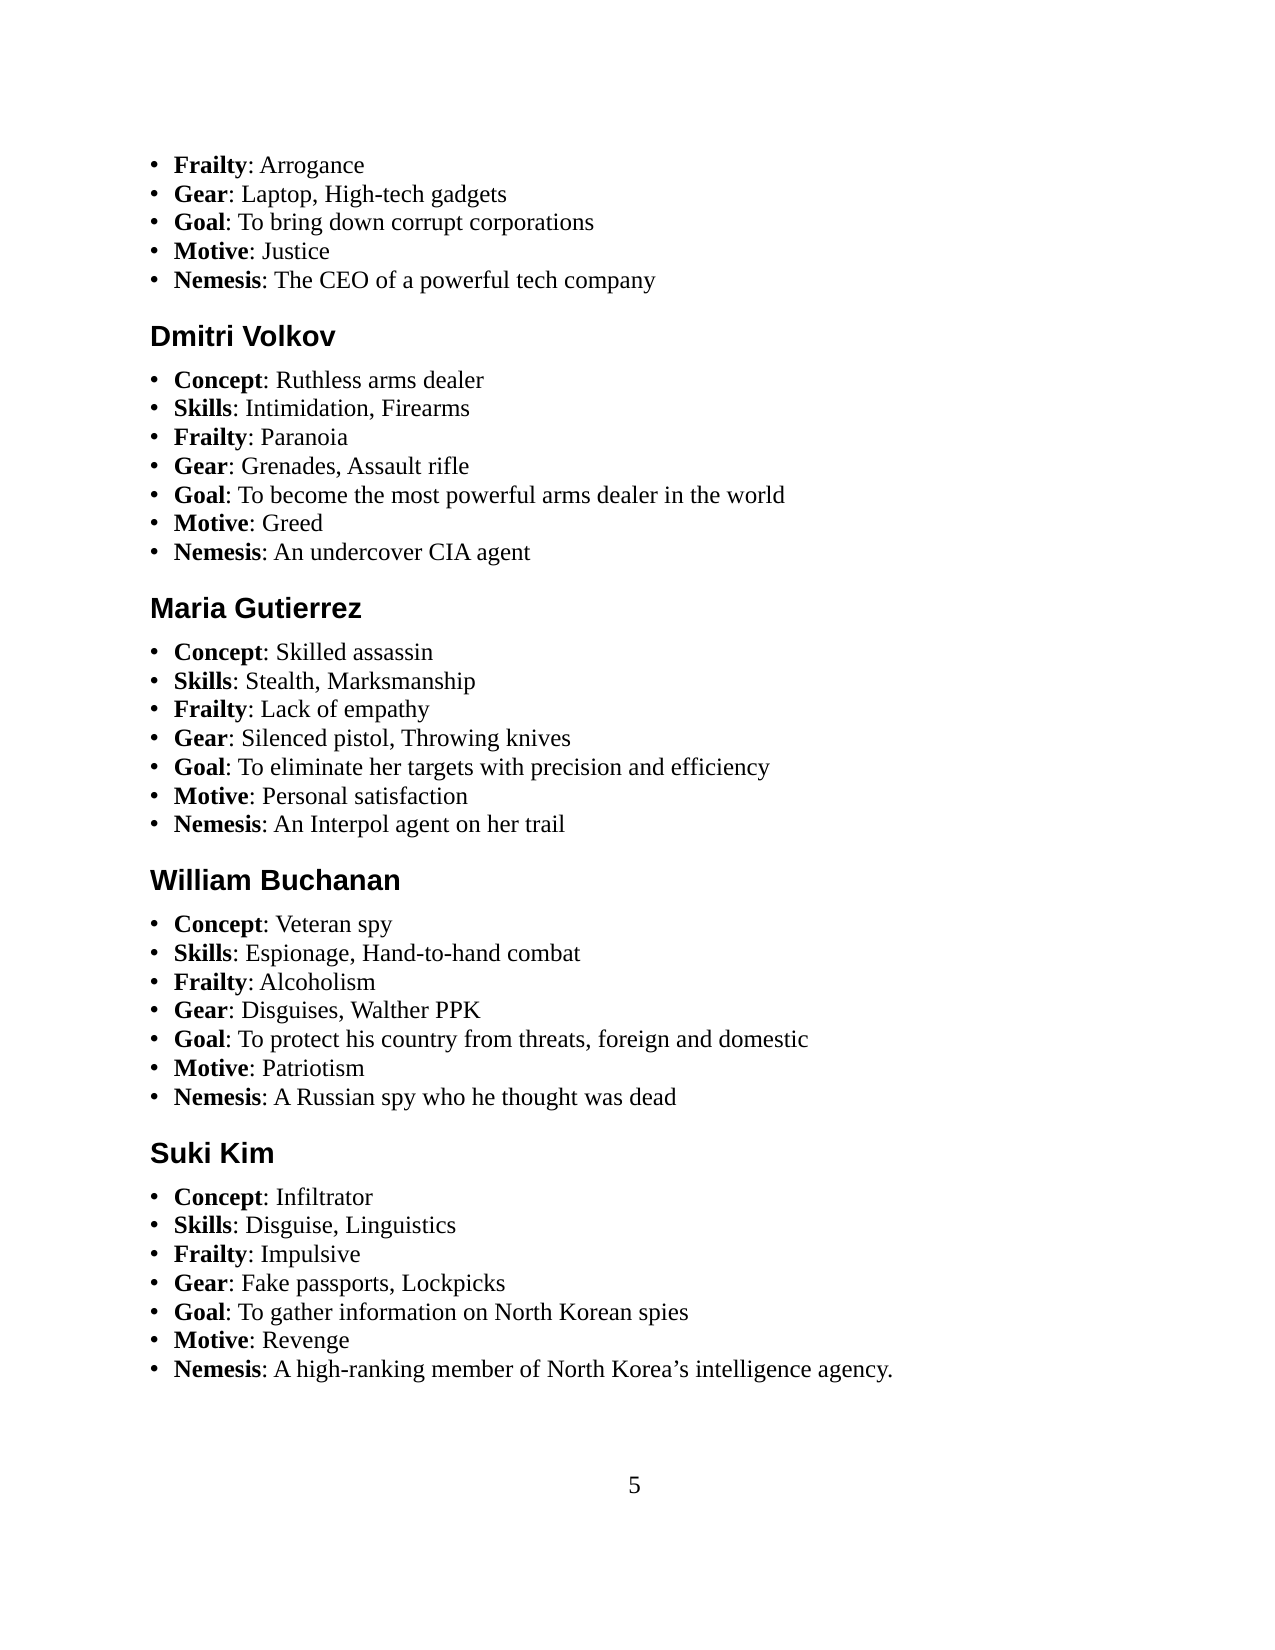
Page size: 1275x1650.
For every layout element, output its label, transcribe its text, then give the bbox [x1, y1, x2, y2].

list Gear: Grenades, Assault rifle [150, 451, 1125, 480]
list Gear: Laptop, High-tech gadgets [150, 179, 1125, 207]
list Gear: Silenced pistol, Throwing knives [150, 723, 1125, 752]
list Goal: To gather information on North Korean spies [150, 1297, 1125, 1325]
subtitle Dmitri Volkov [150, 319, 1125, 352]
list Motive: Patriotism [150, 1053, 1125, 1082]
list Nemesis: A high-ranking member of North Korea’s intelligence agency. [150, 1354, 1125, 1383]
list Nemesis: A Russian spy who he thought was dead [150, 1082, 1125, 1111]
subtitle William Buchanan [150, 863, 1125, 897]
list Skills: Intimidation, Firearms [150, 393, 1125, 422]
subtitle Suki Kim [150, 1136, 1125, 1169]
list Skills: Stealth, Marksmanship [150, 666, 1125, 694]
list Frailty: Alcoholism [150, 967, 1125, 996]
list Frailty: Arrogance [150, 150, 1125, 179]
list Motive: Revenge [150, 1325, 1125, 1354]
list Frailty: Paranoia [150, 422, 1125, 451]
list Goal: To bring down corrupt corporations [150, 207, 1125, 236]
list Concept: Veteran spy [150, 909, 1125, 938]
list Skills: Disguise, Linguistics [150, 1210, 1125, 1239]
list Concept: Ruthless arms dealer [150, 365, 1125, 393]
list Goal: To become the most powerful arms dealer in the world [150, 480, 1125, 508]
list Skills: Espionage, Hand-to-hand combat [150, 938, 1125, 967]
list Motive: Justice [150, 236, 1125, 265]
list Motive: Greed [150, 508, 1125, 537]
list Concept: Skilled assassin [150, 637, 1125, 666]
list Nemesis: The CEO of a powerful tech company [150, 265, 1125, 294]
list Concept: Infiltrator [150, 1182, 1125, 1210]
list Nemesis: An undercover CIA agent [150, 537, 1125, 566]
list Frailty: Impulsive [150, 1239, 1125, 1268]
list Goal: To protect his country from threats, foreign and domestic [150, 1024, 1125, 1053]
list Gear: Disguises, Walther PPK [150, 996, 1125, 1024]
list Gear: Fake passports, Lockpicks [150, 1268, 1125, 1297]
list Frailty: Lack of empathy [150, 694, 1125, 723]
list Motive: Personal satisfaction [150, 781, 1125, 809]
list Nemesis: An Interpol agent on her trail [150, 809, 1125, 838]
subtitle Maria Gutierrez [150, 591, 1125, 624]
list Goal: To eliminate her targets with precision and efficiency [150, 752, 1125, 781]
